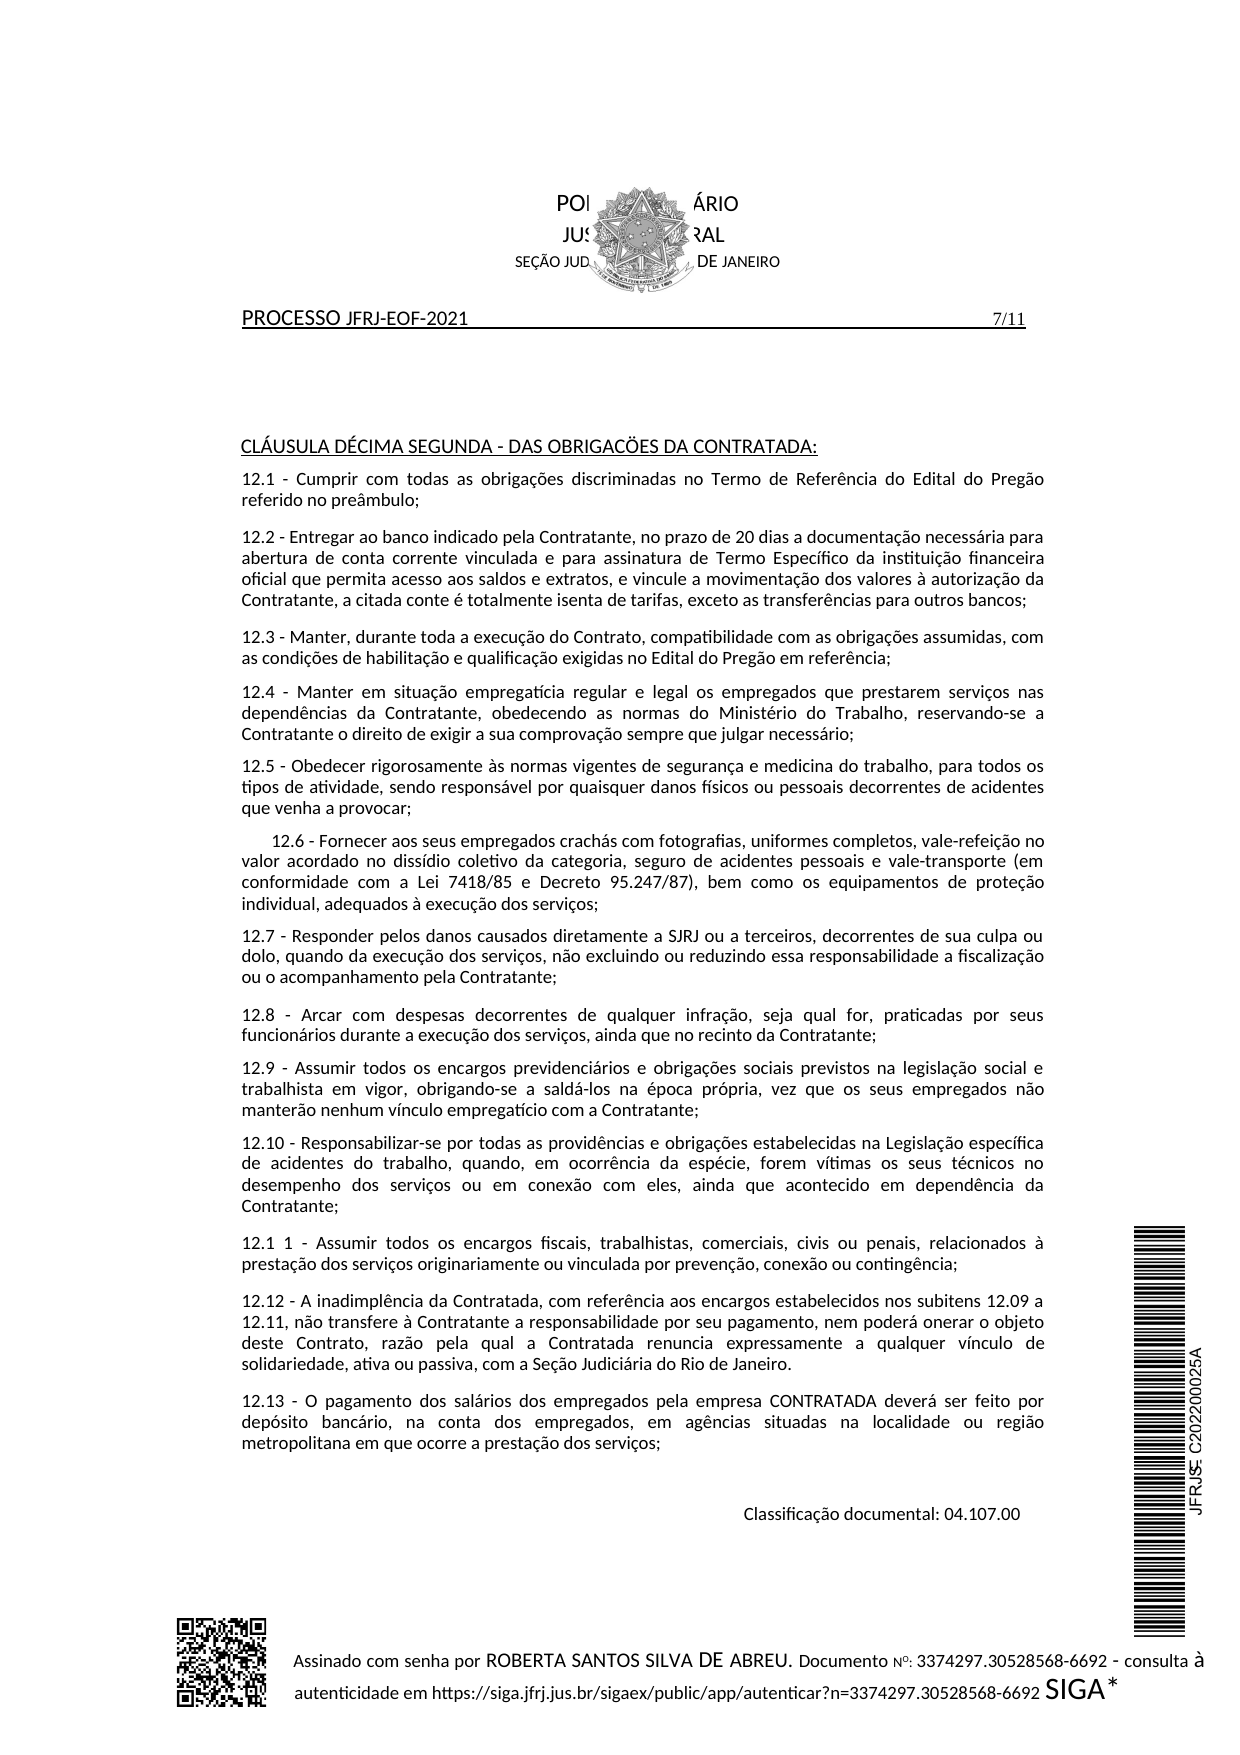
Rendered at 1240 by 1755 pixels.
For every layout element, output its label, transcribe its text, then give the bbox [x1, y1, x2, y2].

text 12.7 - Responder pelos danos causados diretamente a SJRJ ou a terceiros, decorrentes de sua culpa ou dolo, quando da execução dos serviços, não excluindo ou reduzindo essa responsabilidade a fiscalização ou o acompanhamento pela Contratante; [241, 925, 1046, 988]
text 12.5 - Obedecer rigorosamente às normas vigentes de segurança e medicina do trabalho, para todos os tipos de atividade, sendo responsável por quaisquer danos físicos ou pessoais decorrentes de acidentes que venha a provocar; [241, 756, 1046, 819]
text 12.1 1 - Assumir todos os encargos fiscais, trabalhistas, comerciais, civis ou penais, relacionados à prestação dos serviços originariamente ou vinculada por prevenção, conexão ou contingência; [241, 1233, 1046, 1275]
text 12.10 - Responsabilizar-se por todas as providências e obrigações estabelecidas na Legislação específica de acidentes do trabalho, quando, em ocorrência da espécie, forem vítimas os seus técnicos no desempenho dos serviços ou em conexão com eles, ainda que acontecido em dependência da Contratante; [241, 1132, 1046, 1217]
text 12.1 - Cumprir com todas as obrigações discriminadas no Termo de Referência do Edital do Pregão referido no preâmbulo; [241, 469, 1046, 511]
text CLÁUSULA DÉCIMA SEGUNDA - DAS OBRIGACÖES DA CONTRATADA: [241, 433, 1046, 459]
text 12.6 - Fornecer aos seus empregados crachás com fotografias, uniformes completos, vale-refeição no valor acordado no dissídio coletivo da categoria, seguro de acidentes pessoais e vale-transporte (em conformidade com a Lei 7418/85 e Decreto 95.247/87), bem como os equipamentos de proteção individual, adequados à execução dos serviços; [241, 830, 1046, 915]
text 12.9 - Assumir todos os encargos previdenciários e obrigações sociais previstos na legislação social e trabalhista em vigor, obrigando-se a saldá-los na época própria, vez que os seus empregados não manterão nenhum vínculo empregatício com a Contratante; [241, 1058, 1046, 1121]
text 12.8 - Arcar com despesas decorrentes de qualquer infração, seja qual for, praticadas por seus funcionários durante a execução dos serviços, ainda que no recinto da Contratante; [241, 1004, 1046, 1047]
text 12.3 - Manter, durante toda a execução do Contrato, compatibilidade com as obrigações assumidas, com as condições de habilitação e qualificação exigidas no Edital do Pregão em referência; [241, 627, 1046, 669]
text 12.4 - Manter em situação empregatícia regular e legal os empregados que prestarem serviços nas dependências da Contratante, obedecendo as normas do Ministério do Trabalho, reservando-se a Contratante o direito de exigir a sua comprovação sempre que julgar necessário; [241, 682, 1046, 745]
text 12.2 - Entregar ao banco indicado pela Contratante, no prazo de 20 dias a documentação necessária para abertura de conta corrente vinculada e para assinatura de Termo Específico da instituição financeira oficial que permita acesso aos saldos e extratos, e vincule a movimentação dos valores à autorização da Contratante, a citada conte é totalmente isenta de tarifas, exceto as transferências para outros bancos; [241, 527, 1046, 611]
text 12.13 - O pagamento dos salários dos empregados pela empresa CONTRATADA deverá ser feito por depósito bancário, na conta dos empregados, em agências situadas na localidade ou região metropolitana em que ocorre a prestação dos serviços; [241, 1391, 1046, 1454]
text 12.12 - A inadimplência da Contratada, com referência aos encargos estabelecidos nos subitens 12.09 a 12.11, não transfere à Contratante a responsabilidade por seu pagamento, nem poderá onerar o objeto deste Contrato, razão pela qual a Contratada renuncia expressamente a qualquer vínculo de solidariedade, ativa ou passiva, com a Seção Judiciária do Rio de Janeiro. [241, 1291, 1046, 1375]
